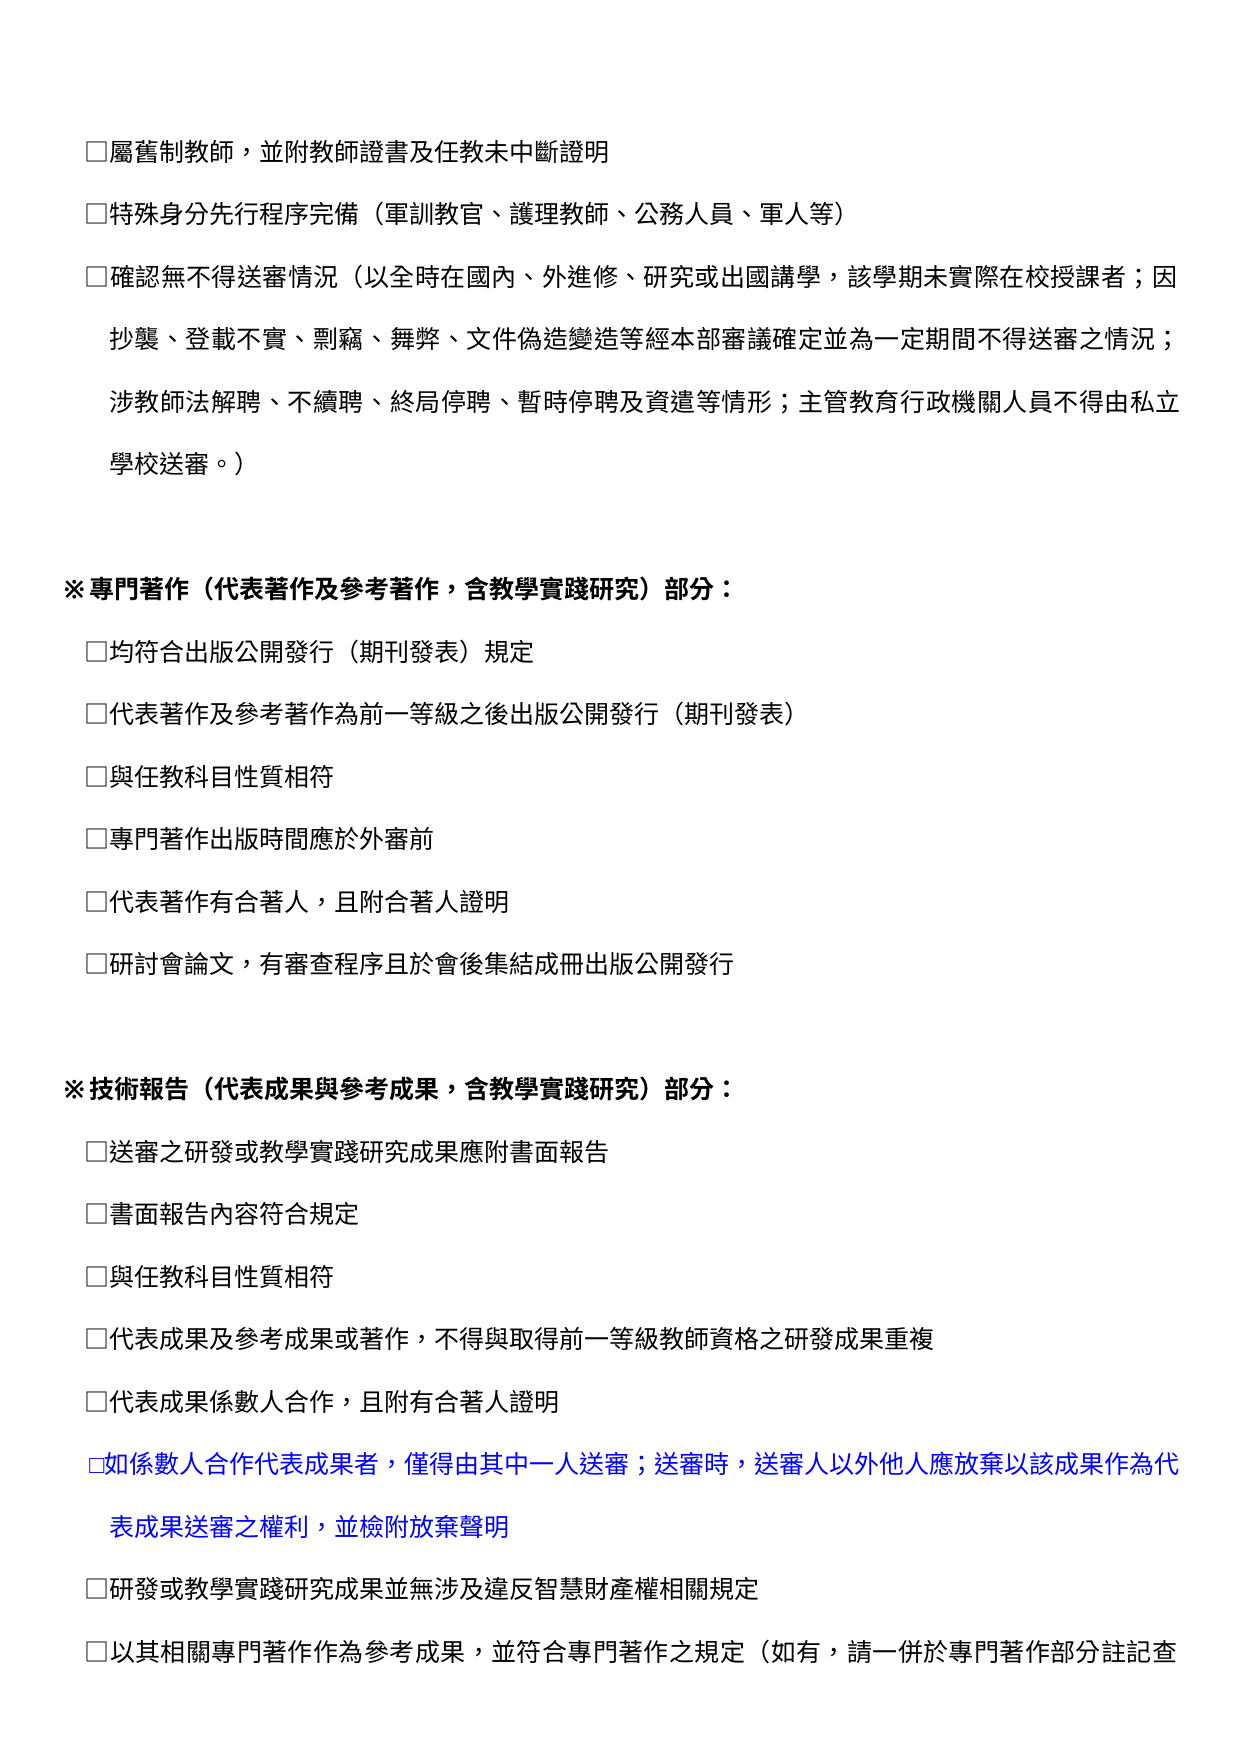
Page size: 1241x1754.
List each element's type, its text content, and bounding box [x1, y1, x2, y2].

text □均符合出版公開發行（期刊發表）規定 [59, 608, 1181, 671]
text □以其相關專門著作作為參考成果，並符合專門著作之規定（如有，請一併於專門著作部分註記查 [59, 1608, 1181, 1671]
text □代表著作有合著人，且附合著人證明 [59, 858, 1181, 921]
text □特殊身分先行程序完備（軍訓教官、護理教師、公務人員、軍人等） [59, 171, 1181, 233]
text ※專門著作（代表著作及參考著作，含教學實踐研究）部分： [59, 546, 1181, 608]
text □送審之研發或教學實踐研究成果應附書面報告 [59, 1108, 1181, 1171]
text □研發或教學實踐研究成果並無涉及違反智慧財產權相關規定 [59, 1546, 1181, 1608]
text □書面報告內容符合規定 [59, 1171, 1181, 1233]
text □代表成果係數人合作，且附有合著人證明 [59, 1358, 1181, 1421]
text □如係數人合作代表成果者，僅得由其中一人送審；送審時，送審人以外他人應放棄以該成果作為代表成果送審之權利，並檢附放棄聲明 [59, 1421, 1181, 1546]
text □與任教科目性質相符 [59, 733, 1181, 796]
text □確認無不得送審情況（以全時在國內、外進修、研究或出國講學，該學期未實際在校授課者；因抄襲、登載不實、剽竊、舞弊、文件偽造變造等經本部審議確定並為一定期間不得送審之情況；涉教師法解聘、不續聘、終局停聘、暫時停聘及資遣等情形；主管教育行政機關人員不得由私立學校送審。） [59, 233, 1181, 483]
text □與任教科目性質相符 [59, 1233, 1181, 1296]
text □代表著作及參考著作為前一等級之後出版公開發行（期刊發表） [59, 671, 1181, 733]
text □專門著作出版時間應於外審前 [59, 796, 1181, 858]
text □屬舊制教師，並附教師證書及任教未中斷證明 [59, 108, 1181, 171]
text □代表成果及參考成果或著作，不得與取得前一等級教師資格之研發成果重複 [59, 1296, 1181, 1358]
text ※技術報告（代表成果與參考成果，含教學實踐研究）部分： [59, 1046, 1181, 1108]
text □研討會論文，有審查程序且於會後集結成冊出版公開發行 [59, 921, 1181, 983]
